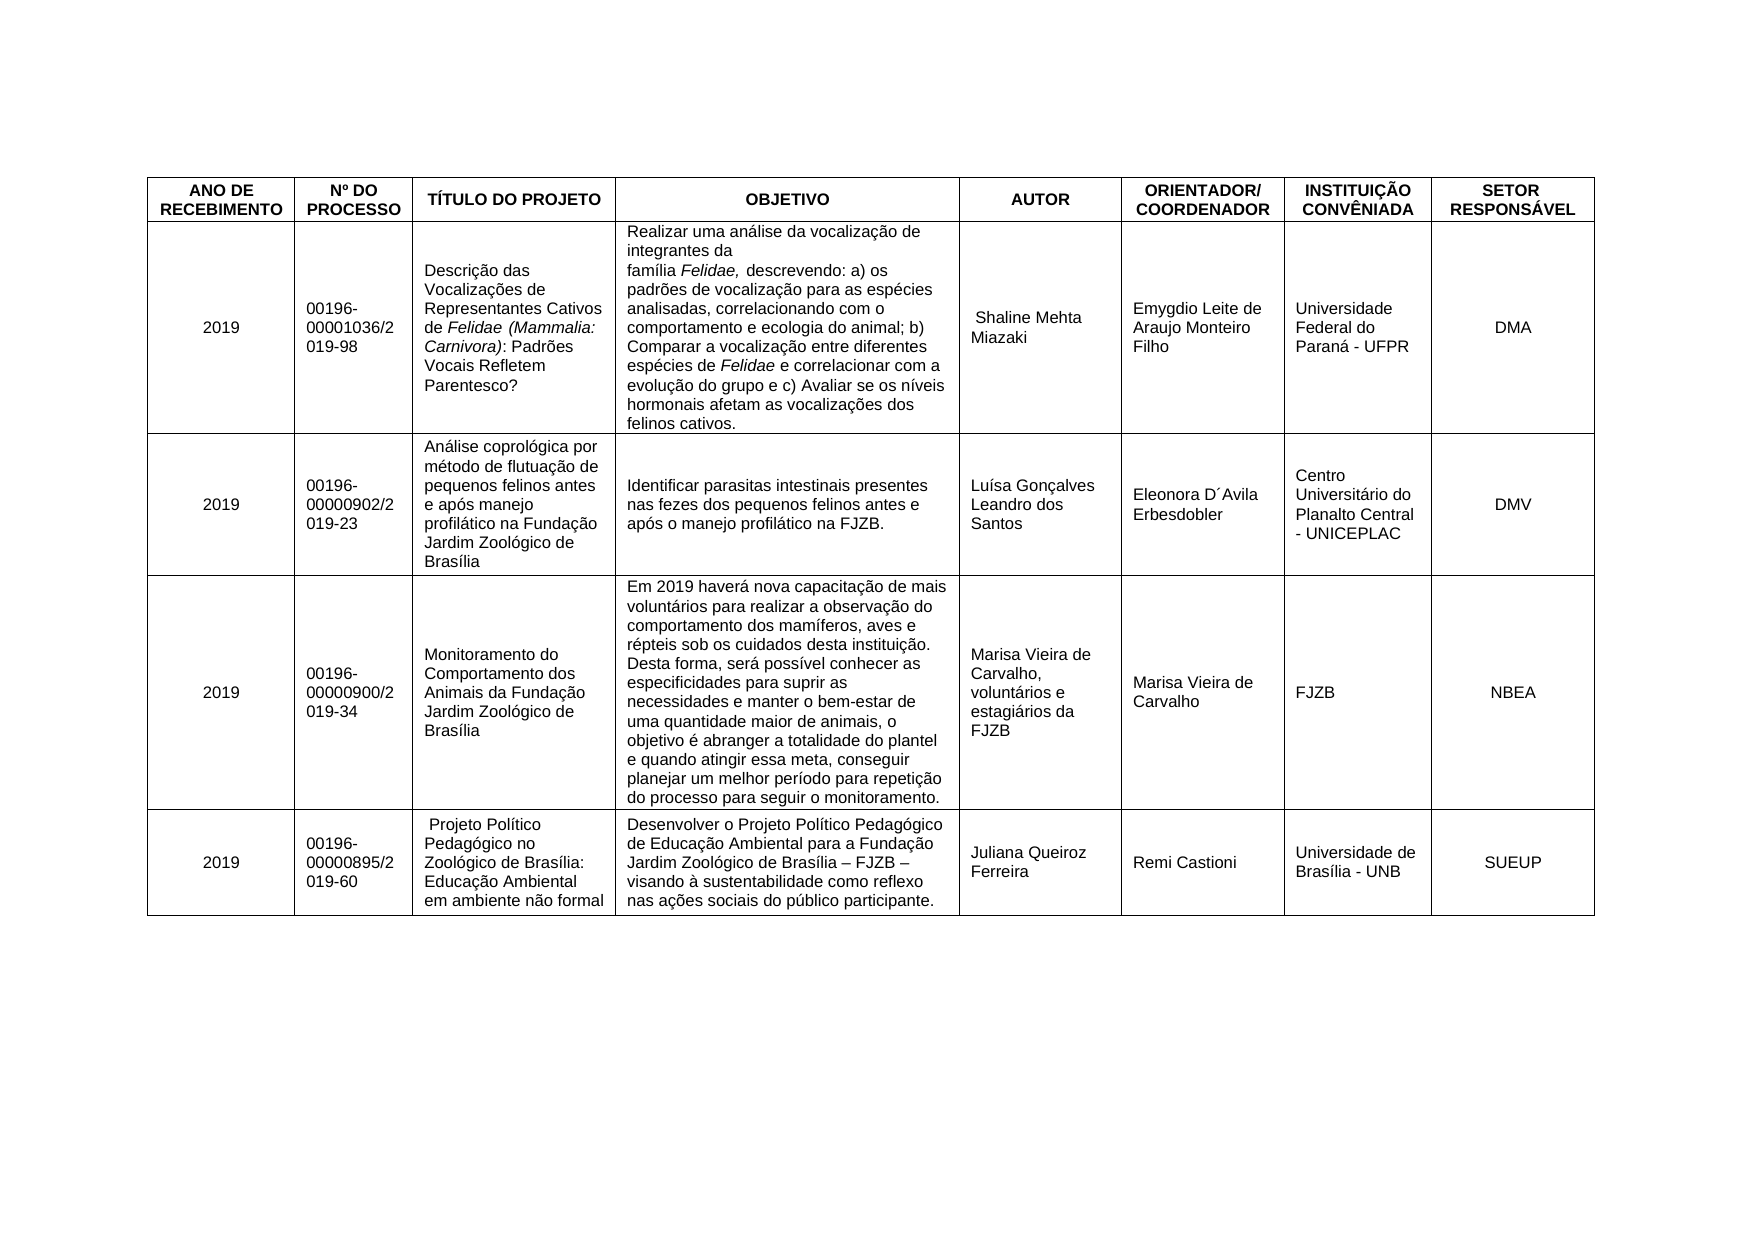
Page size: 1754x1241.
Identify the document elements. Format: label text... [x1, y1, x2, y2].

table_cell Em 2019 haverá nova capacitação de mais voluntários para realizar a observação do comportamento dos mamíferos, aves e répteis sob os cuidados desta instituição. Desta forma, será possível conhecer as especificidades para suprir as necessidades e manter o bem-estar de uma quantidade maior de animais, o objetivo é abranger a totalidade do plantel e quando atingir essa meta, conseguir planejar um melhor período para repetição do processo para seguir o monitoramento. [616, 576, 959, 809]
table_cell 00196-00000895/2019-60 [295, 810, 412, 915]
table_cell Monitoramento do Comportamento dos Animais da Fundação Jardim Zoológico de Brasília [413, 576, 615, 809]
table_cell 00196-00000900/2019-34 [295, 576, 412, 809]
table_cell Identificar parasitas intestinais presentes nas fezes dos pequenos felinos antes e após o manejo profilático na FJZB. [616, 434, 959, 575]
table_cell FJZB [1285, 576, 1431, 809]
table_cell Centro Universitário do Planalto Central - UNICEPLAC [1285, 434, 1431, 575]
table_cell Universidade Federal do Paraná - UFPR [1285, 222, 1431, 433]
table_cell Eleonora D´Avila Erbesdobler [1122, 434, 1284, 575]
table_cell Emygdio Leite de Araujo Monteiro Filho [1122, 222, 1284, 433]
table_header OBJETIVO [616, 178, 959, 221]
table_cell Descrição das Vocalizações de Representantes Cativos de Felidae (Mammalia: Carnivora): Padrões Vocais Refletem Parentesco? [413, 222, 615, 433]
table_cell SUEUP [1432, 810, 1594, 915]
table_cell DMA [1432, 222, 1594, 433]
table_cell 2019 [148, 810, 294, 915]
table_header SETOR RESPONSÁVEL [1432, 178, 1594, 221]
table_cell Shaline Mehta Miazaki [960, 222, 1121, 433]
table_cell NBEA [1432, 576, 1594, 809]
table_cell Luísa Gonçalves Leandro dos Santos [960, 434, 1121, 575]
table_header ANO DE RECEBIMENTO [148, 178, 294, 221]
table_cell Remi Castioni [1122, 810, 1284, 915]
table_cell Análise coprológica por método de flutuação de pequenos felinos antes e após manejo profilático na Fundação Jardim Zoológico de Brasília [413, 434, 615, 575]
table_cell 00196-00001036/2019-98 [295, 222, 412, 433]
table_header Nº DO PROCESSO [295, 178, 412, 221]
table_cell Realizar uma análise da vocalização de integrantes da família Felidae, descrevendo: a) os padrões de vocalização para as espécies analisadas, correlacionando com o comportamento e ecologia do animal; b) Comparar a vocalização entre diferentes espécies de Felidae e correlacionar com a evolução do grupo e c) Avaliar se os níveis hormonais afetam as vocalizações dos felinos cativos. [616, 222, 959, 433]
table_cell Marisa Vieira de Carvalho, voluntários e estagiários da FJZB [960, 576, 1121, 809]
table_cell Desenvolver o Projeto Político Pedagógico de Educação Ambiental para a Fundação Jardim Zoológico de Brasília – FJZB – visando à sustentabilidade como reflexo nas ações sociais do público participante. [616, 810, 959, 915]
table_header ORIENTADOR/ COORDENADOR [1122, 178, 1284, 221]
table_header AUTOR [960, 178, 1121, 221]
table_cell Projeto Político Pedagógico no Zoológico de Brasília: Educação Ambiental em ambiente não formal [413, 810, 615, 915]
table_header TÍTULO DO PROJETO [413, 178, 615, 221]
table_cell 2019 [148, 576, 294, 809]
table_cell 2019 [148, 222, 294, 433]
table_cell Marisa Vieira de Carvalho [1122, 576, 1284, 809]
table_cell 00196-00000902/2019-23 [295, 434, 412, 575]
table_cell Universidade de Brasília - UNB [1285, 810, 1431, 915]
table_header INSTITUIÇÃO CONVÊNIADA [1285, 178, 1431, 221]
table_cell DMV [1432, 434, 1594, 575]
table_cell Juliana Queiroz Ferreira [960, 810, 1121, 915]
table_cell 2019 [148, 434, 294, 575]
